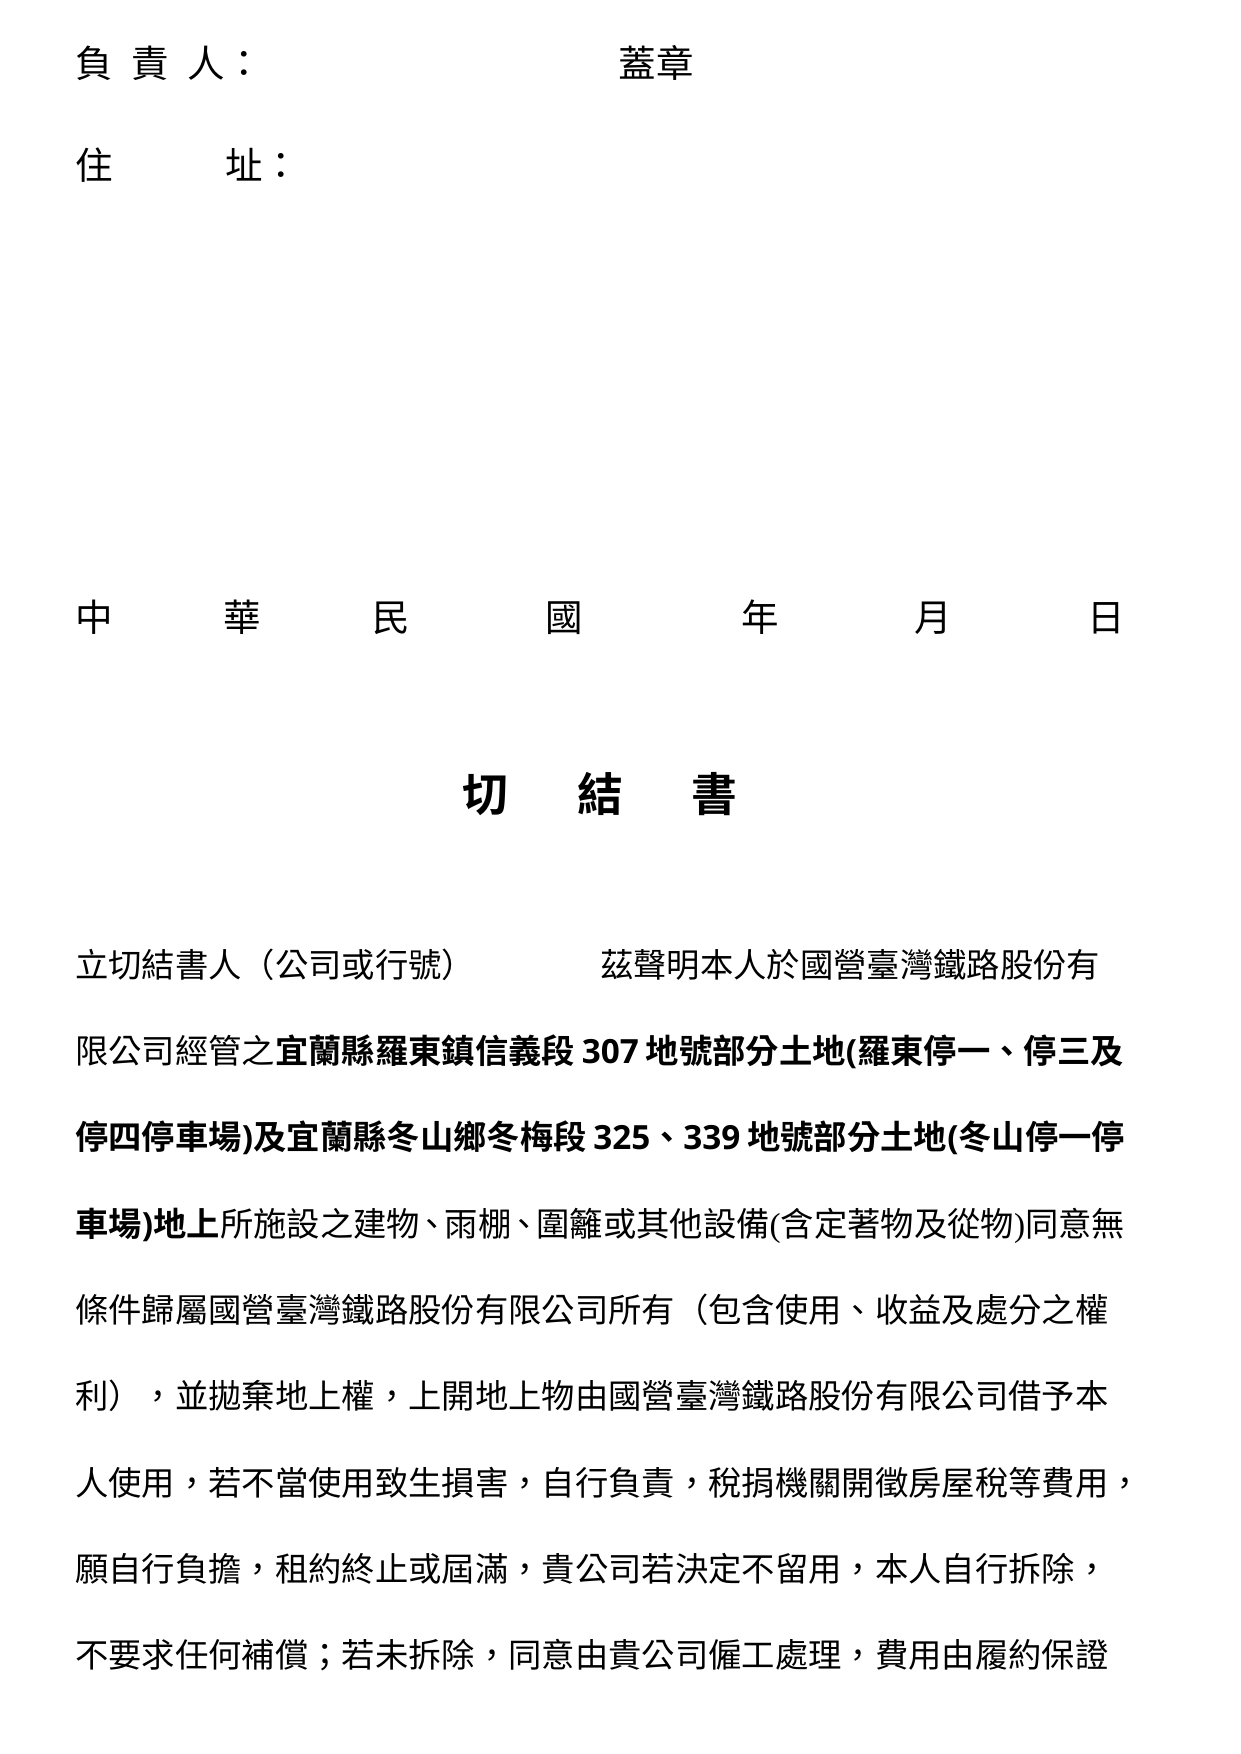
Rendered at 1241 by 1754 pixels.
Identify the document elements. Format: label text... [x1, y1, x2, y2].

text 負 責 人： 蓋章 [75, 24, 1125, 99]
text 中 華 民 國 年 月 日 [75, 577, 1125, 652]
text 立切結書人（公司或行號） 茲聲明本人於國營臺灣鐵路股份有限公司經管之宜蘭縣羅東鎮信義段307地號部分土地(羅東停一、停三及停四停車場)及宜蘭縣冬山鄉冬梅段325、339地號部分土地(冬山停一停車場)地上所施設之建物、雨棚、圍籬或其他設備(含定著物及從物)同意無條件歸屬國營臺灣鐵路股份有限公司所有（包含使用、收益及處分之權利），並拋棄地上權，上開地上物由國營臺灣鐵路股份有限公司借予本人使用，若不當使用致生損害，自行負責，稅捐機關開徵房屋稅等費用，願自行負擔，租約終止或屆滿，貴公司若決定不留用，本人自行拆除，不要求任何補償；若未拆除，同意由貴公司僱工處理，費用由履約保證金抵付，不足金額，本人負擔，絕無異議。 [75, 925, 1125, 1690]
text 住 址： [75, 126, 1125, 201]
text 切 結 書 [75, 754, 1125, 829]
